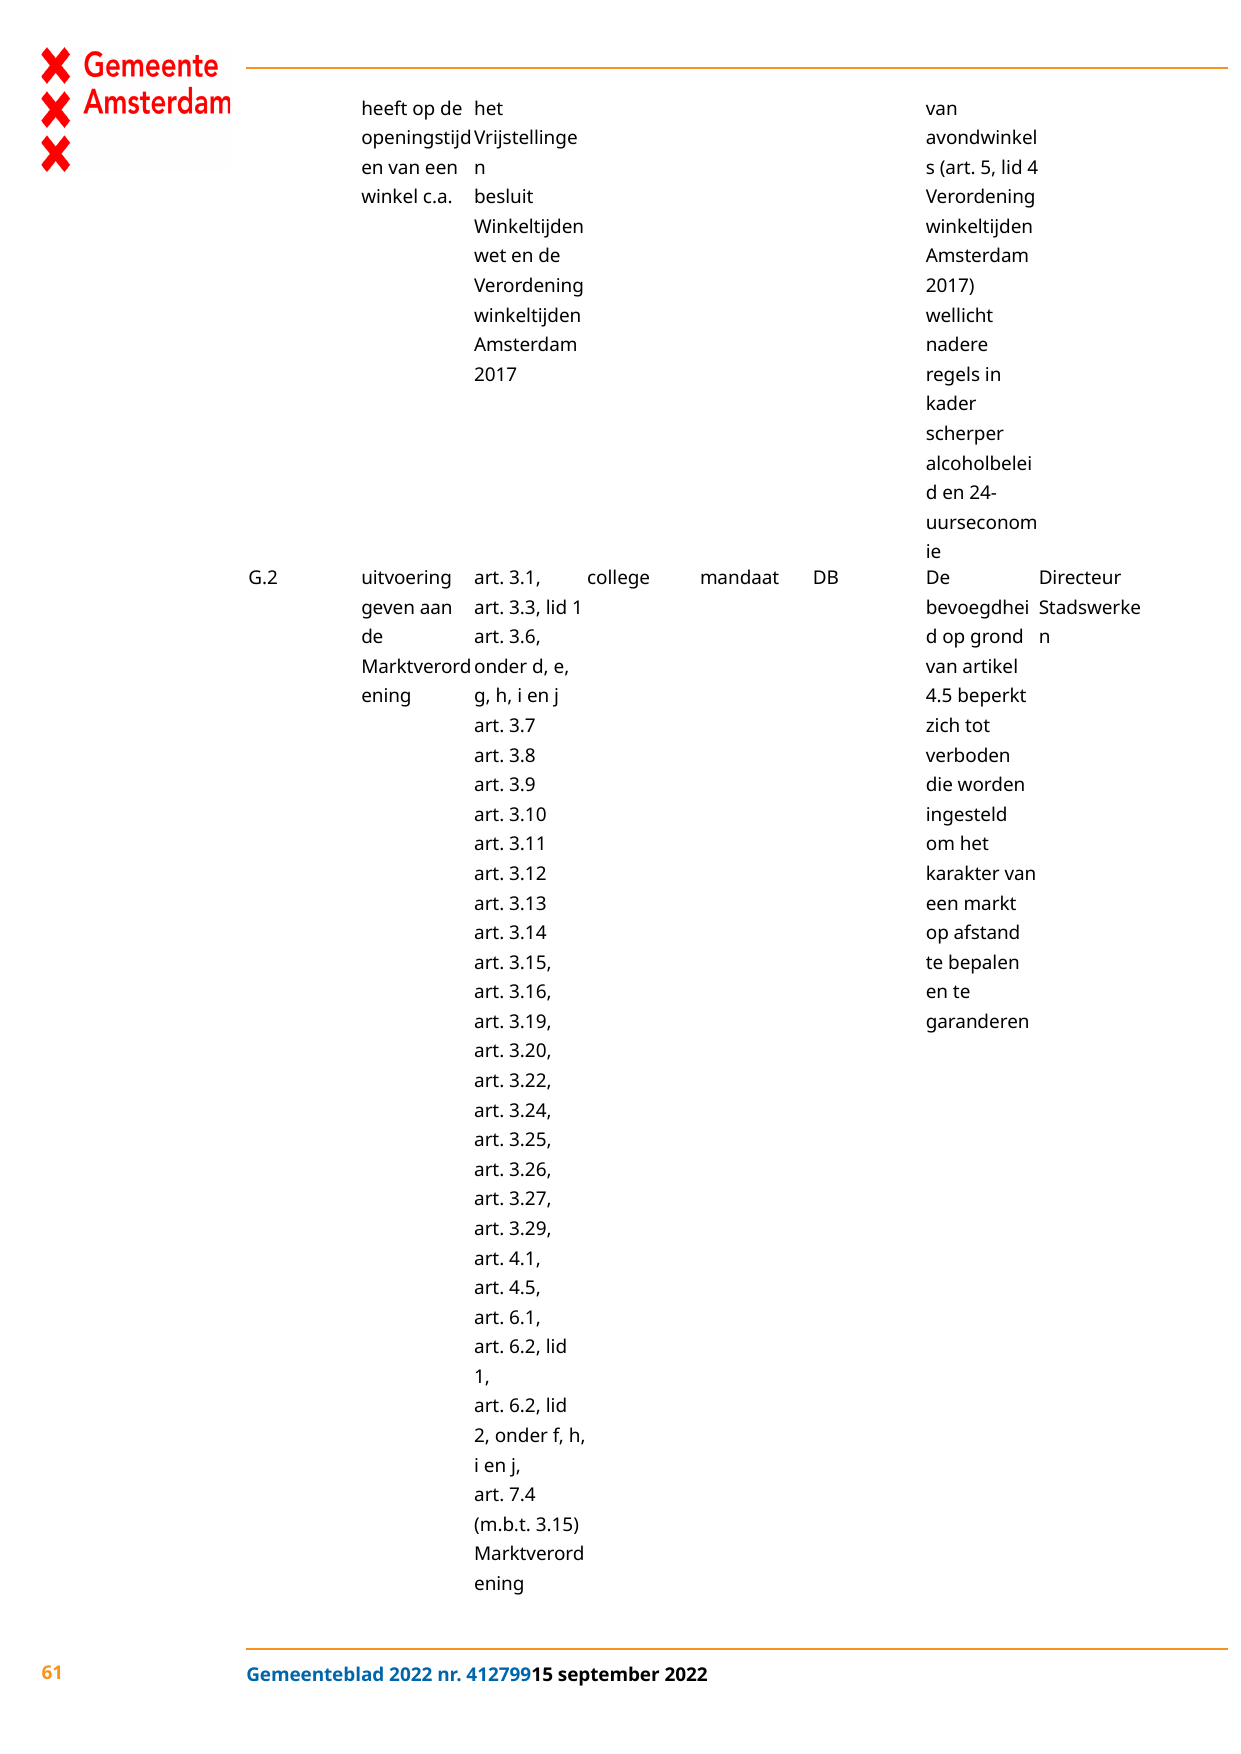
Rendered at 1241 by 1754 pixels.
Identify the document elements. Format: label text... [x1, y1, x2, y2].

table_cell van avondwinkels (art. 5, lid 4 Verordening winkeltijden Amsterdam 2017) wellicht nadere regels in kader scherper alcoholbeleid en 24-uurseconomie [926, 95, 1038, 564]
table_cell heeft op de openingstijden van een winkel c.a. [361, 95, 474, 564]
table_cell [1039, 95, 1152, 564]
table_cell G.2 [248, 564, 361, 1596]
table_cell [813, 95, 926, 564]
table_cell [587, 95, 700, 564]
table_cell college [587, 564, 700, 1596]
table_cell art. 3.1, art. 3.3, lid 1 art. 3.6, onder d, e, g, h, i en j art. 3.7 art. 3.8 art. 3.9 art. 3.10 art. 3.11 art. 3.12 art. 3.13 art. 3.14 art. 3.15, art. 3.16, art. 3.19, art. 3.20, art. 3.22, art. 3.24, art. 3.25, art. 3.26, art. 3.27, art. 3.29, art. 4.1, art. 4.5, art. 6.1, art. 6.2, lid 1, art. 6.2, lid 2, onder f, h, i en j, art. 7.4 (m.b.t. 3.15) Marktverordening [474, 564, 587, 1596]
table_cell Directeur Stadswerken [1039, 564, 1152, 1596]
table_cell DB [813, 564, 926, 1596]
table_cell De bevoegdheid op grond van artikel 4.5 beperkt zich tot verboden die worden ingesteld om het karakter van een markt op afstand te bepalen en te garanderen [926, 564, 1038, 1596]
picture [41, 47, 231, 172]
table_cell [248, 95, 361, 564]
table_cell [700, 95, 813, 564]
table_cell het Vrijstellingen besluit Winkeltijdenwet en de Verordening winkeltijden Amsterdam 2017 [474, 95, 587, 564]
table_cell mandaat [700, 564, 813, 1596]
table_cell uitvoering geven aan de Marktverordening [361, 564, 474, 1596]
